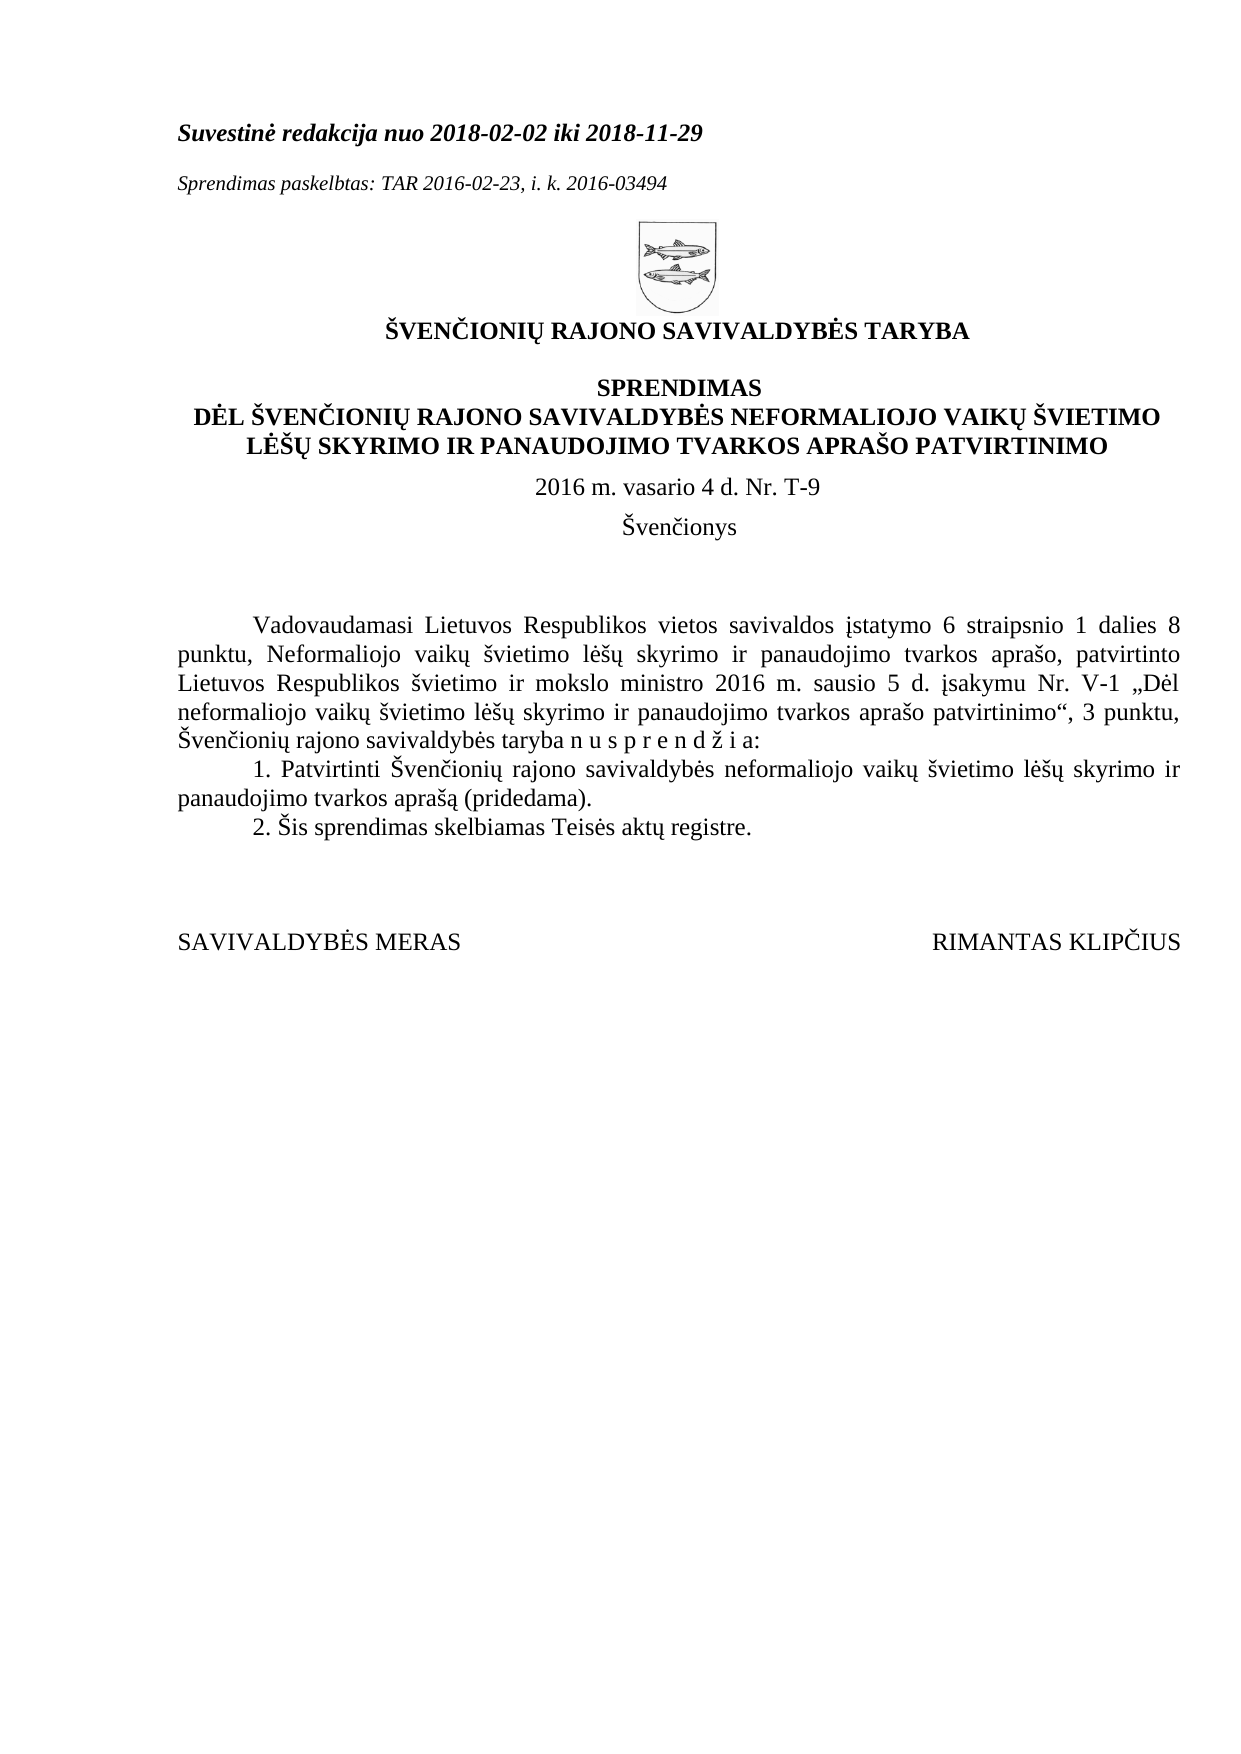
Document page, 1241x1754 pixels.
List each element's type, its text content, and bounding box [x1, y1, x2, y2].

text SAVIVALDYBĖS MERAS RIMANTAS KLIPČIUS [177, 927, 1181, 956]
text SPRENDIMAS [177, 373, 1181, 402]
text Vadovaudamasi Lietuvos Respublikos vietos savivaldos įstatymo 6 straipsnio 1 dalies 8 punktu, Neformaliojo vaikų švietimo lėšų skyrimo ir panaudojimo tvarkos aprašo, patvirtinto Lietuvos Respublikos švietimo ir mokslo ministro 2016 m. sausio 5 d. įsakymu Nr. V-1 „Dėl neformaliojo vaikų švietimo lėšų skyrimo ir panaudojimo tvarkos aprašo patvirtinimo“, 3 punktu, Švenčionių rajono savivaldybės taryba n u s p r e n d ž i a: [177, 611, 1181, 754]
text Švenčionys [177, 512, 1181, 541]
text ŠVENČIONIŲ RAJONO SAVIVALDYBĖS TARYBA [174, 316, 1181, 345]
text dėl ŠVENČIONIŲ RAJONO SAVIVALDYBĖS NEFORMALIOJO VAIKŲ ŠVIETIMO LĖŠŲ SKYRIMO IR PANAUDOJIMO TVARKOS APRAŠO PATVIRTINIMO [174, 402, 1181, 460]
text Suvestinė redakcija nuo 2018-02-02 iki 2018-11-29 [177, 118, 1181, 147]
text Sprendimas paskelbtas: TAR 2016-02-23, i. k. 2016-03494 [177, 171, 1181, 195]
text 1. Patvirtinti Švenčionių rajono savivaldybės neformaliojo vaikų švietimo lėšų skyrimo ir panaudojimo tvarkos aprašą (pridedama). [177, 754, 1181, 812]
text 2016 m. vasario 4 d. Nr. T-9 [174, 472, 1181, 500]
text 2. Šis sprendimas skelbiamas Teisės aktų registre. [177, 812, 1181, 841]
